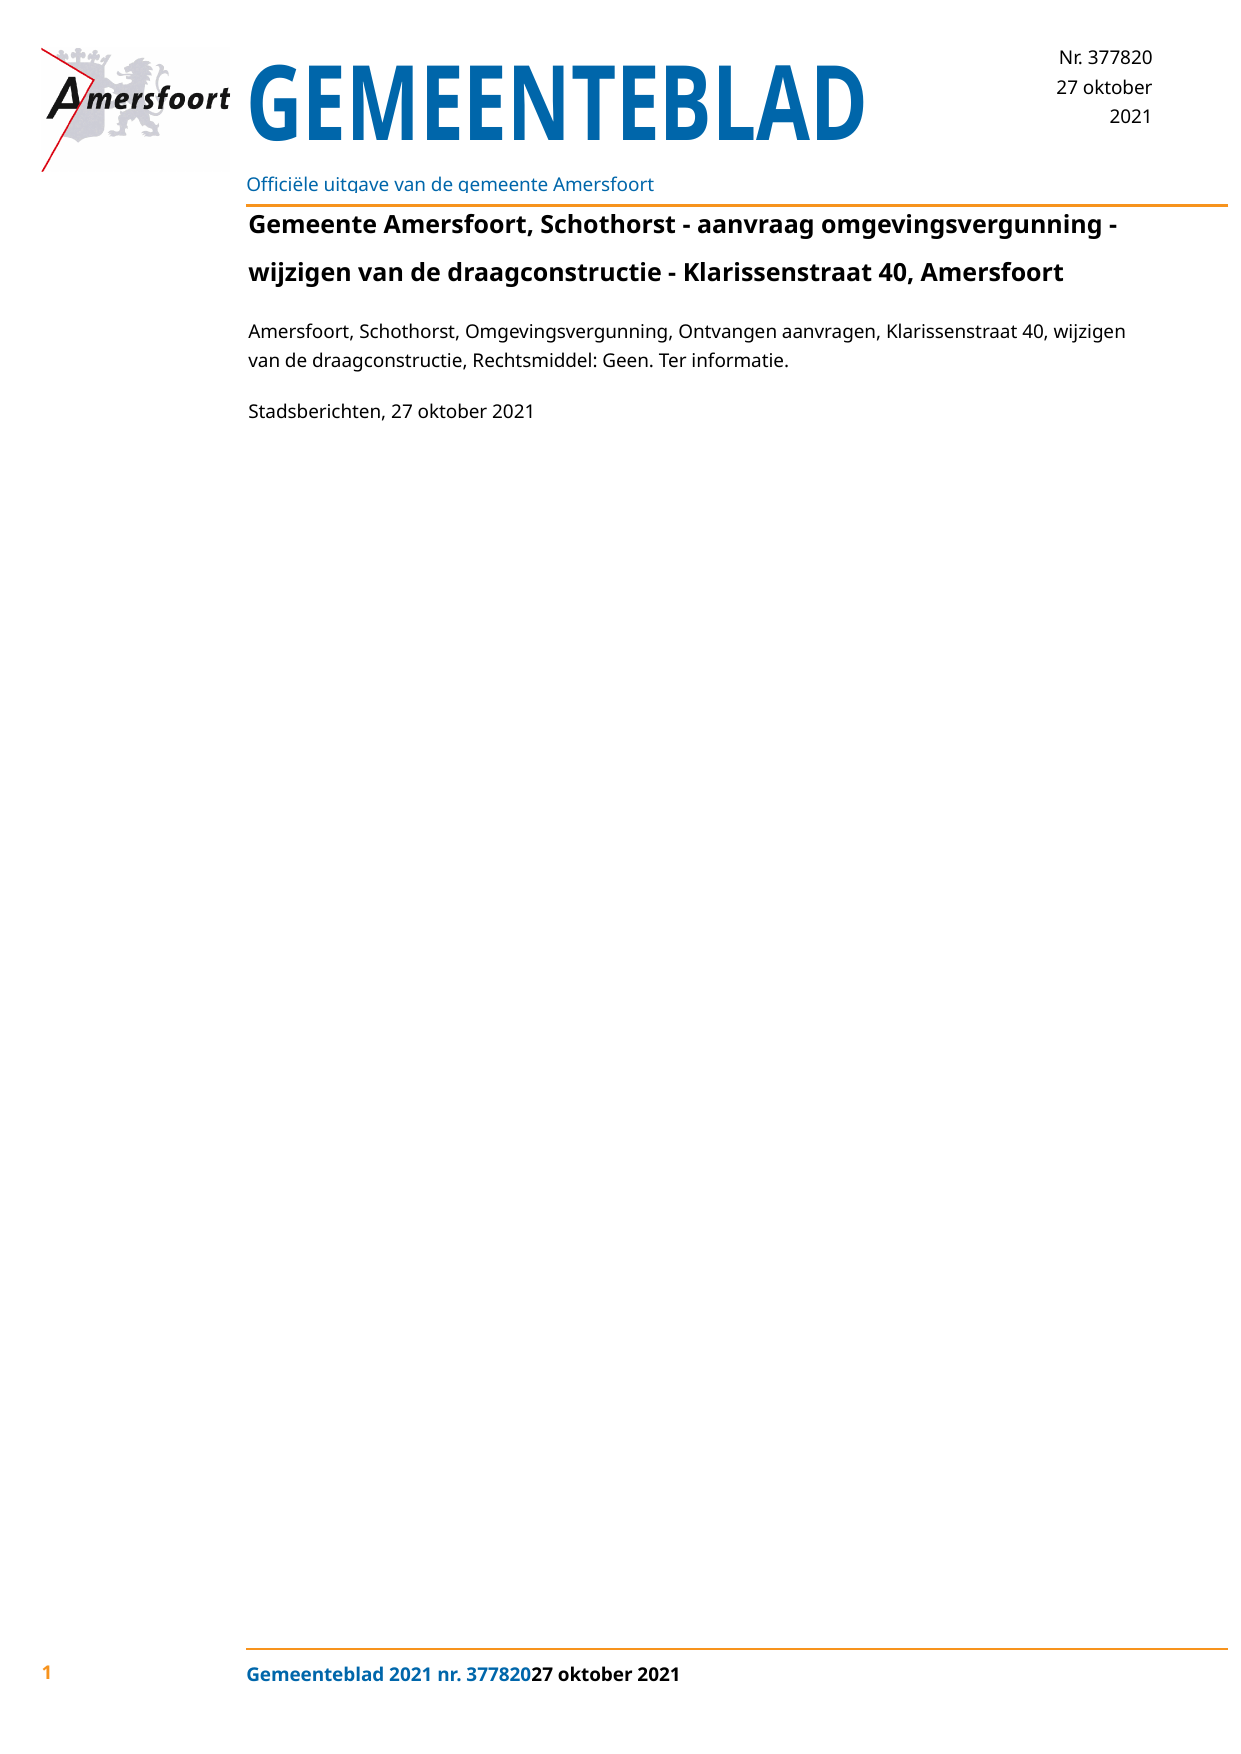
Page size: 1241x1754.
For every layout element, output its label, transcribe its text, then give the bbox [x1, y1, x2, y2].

picture [41, 47, 231, 172]
text Amersfoort, Schothorst, Omgevingsvergunning, Ontvangen aanvragen, Klarissenstraat 40, wijzigen van de draagconstructie, Rechtsmiddel: Geen. Ter informatie. [248, 318, 1152, 373]
text Stadsberichten, 27 oktober 2021 [248, 398, 1152, 424]
text Gemeente Amersfoort, Schothorst - aanvraag omgevingsvergunning - wijzigen van de draagconstructie - Klarissenstraat 40, Amersfoort [248, 207, 1152, 288]
